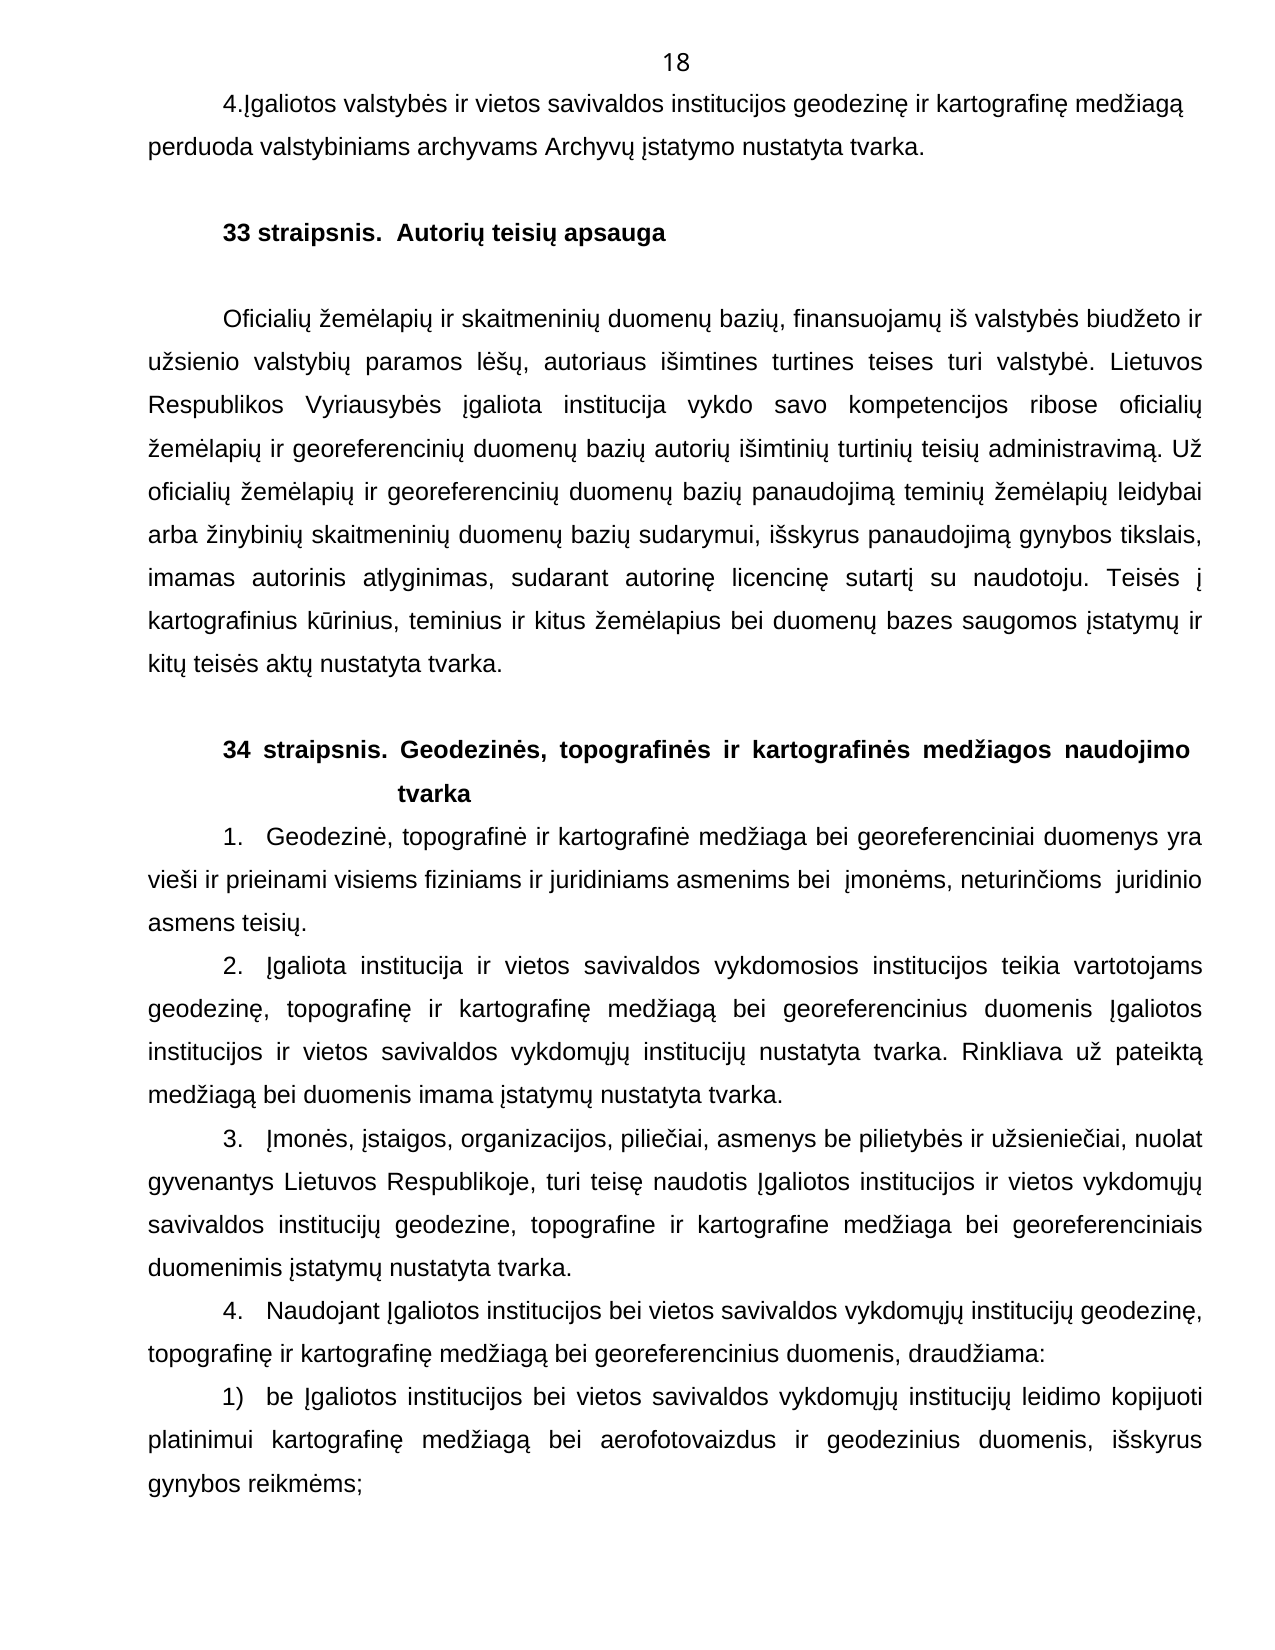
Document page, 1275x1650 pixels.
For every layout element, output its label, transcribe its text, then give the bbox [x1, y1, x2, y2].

text 33 straipsnis. Autorių teisių apsauga [223, 218, 1204, 247]
text perduoda valstybiniams archyvams Archyvų įstatymo nustatyta tvarka. [148, 132, 1204, 161]
text 1) be Įgaliotos institucijos bei vietos savivaldos vykdomųjų institucijų leidimo kopijuoti platinimui kartografinę medžiagą bei aerofotovaizdus ir geodezinius duomenis, išskyrus gynybos reikmėms; [148, 1382, 1204, 1497]
text 2. Įgaliota institucija ir vietos savivaldos vykdomosios institucijos teikia vartotojams geodezinę, topografinę ir kartografinę medžiagą bei georeferencinius duomenis Įgaliotos institucijos ir vietos savivaldos vykdomųjų institucijų nustatyta tvarka. Rinkliava už pateiktą medžiagą bei duomenis imama įstatymų nustatyta tvarka. [148, 951, 1204, 1109]
text 4. Naudojant Įgaliotos institucijos bei vietos savivaldos vykdomųjų institucijų geodezinę, topografinę ir kartografinę medžiagą bei georeferencinius duomenis, draudžiama: [148, 1296, 1204, 1368]
text 1. Geodezinė, topografinė ir kartografinė medžiaga bei georeferenciniai duomenys yra vieši ir prieinami visiems fiziniams ir juridiniams asmenims bei įmonėms, neturinčioms juridinio asmens teisių. [148, 822, 1204, 937]
text 34 straipsnis. Geodezinės, topografinės ir kartografinės medžiagos naudojimo tvarka [148, 736, 1204, 807]
text 4.Įgaliotos valstybės ir vietos savivaldos institucijos geodezinę ir kartografinę medžiagą [223, 89, 1204, 117]
text 3. Įmonės, įstaigos, organizacijos, piliečiai, asmenys be pilietybės ir užsieniečiai, nuolat gyvenantys Lietuvos Respublikoje, turi teisę naudotis Įgaliotos institucijos ir vietos vykdomųjų savivaldos institucijų geodezine, topografine ir kartografine medžiaga bei georeferenciniais duomenimis įstatymų nustatyta tvarka. [148, 1124, 1204, 1282]
text Oficialių žemėlapių ir skaitmeninių duomenų bazių, finansuojamų iš valstybės biudžeto ir užsienio valstybių paramos lėšų, autoriaus išimtines turtines teises turi valstybė. Lietuvos Respublikos Vyriausybės įgaliota institucija vykdo savo kompetencijos ribose oficialių žemėlapių ir georeferencinių duomenų bazių autorių išimtinių turtinių teisių administravimą. Už oficialių žemėlapių ir georeferencinių duomenų bazių panaudojimą teminių žemėlapių leidybai arba žinybinių skaitmeninių duomenų bazių sudarymui, išskyrus panaudojimą gynybos tikslais, imamas autorinis atlyginimas, sudarant autorinę licencinę sutartį su naudotoju. Teisės į kartografinius kūrinius, teminius ir kitus žemėlapius bei duomenų bazes saugomos įstatymų ir kitų teisės aktų nustatyta tvarka. [148, 304, 1204, 678]
